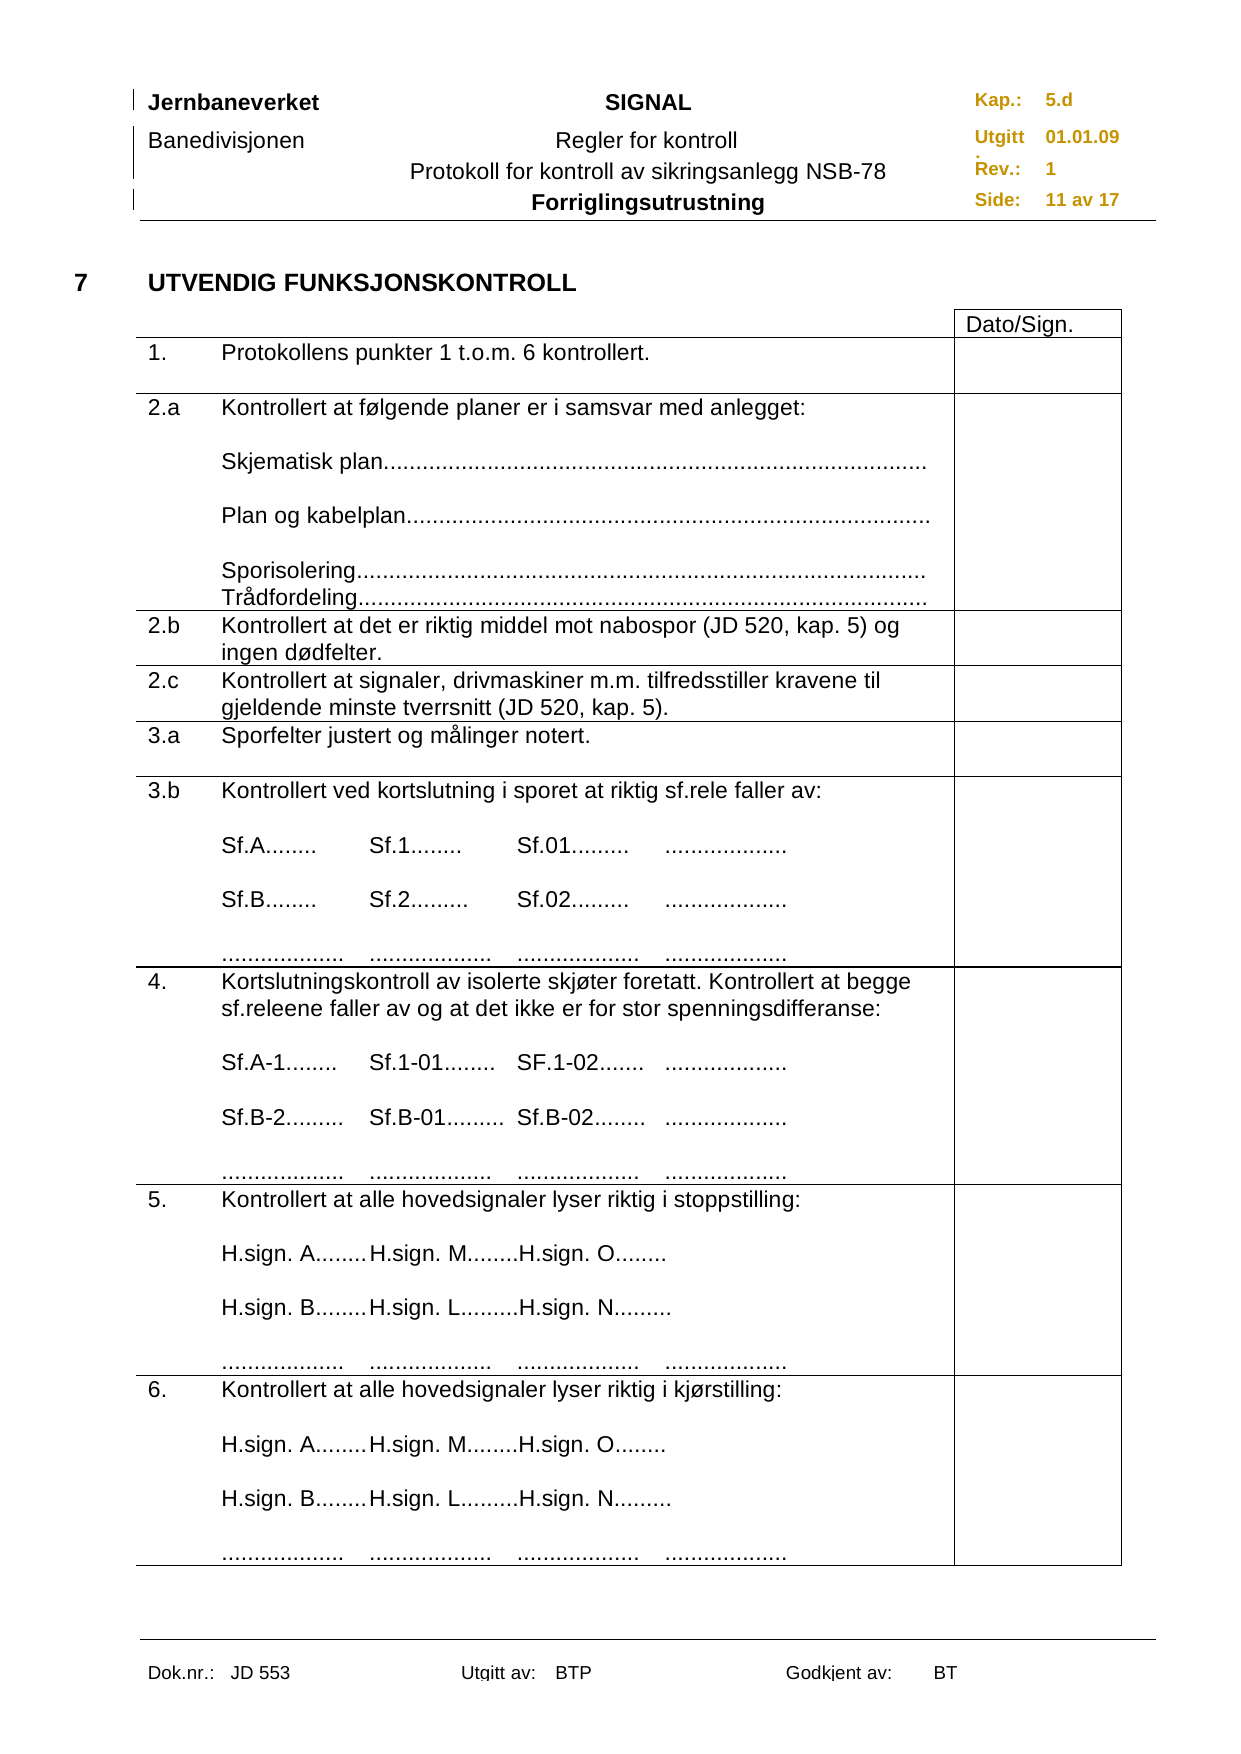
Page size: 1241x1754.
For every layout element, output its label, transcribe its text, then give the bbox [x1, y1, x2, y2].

table_cell Protokollens punkter 1 t.o.m. 6 kontrollert. [210, 338, 954, 392]
table_cell [955, 338, 1121, 392]
table_cell Sporfelter justert og målinger notert. [210, 722, 954, 776]
table_cell [955, 666, 1121, 721]
table_cell 2.c [136, 666, 210, 721]
table_header Dato/Sign. [955, 310, 1121, 337]
table_cell Kontrollert at alle hovedsignaler lyser riktig i stoppstilling: H.sign. A........ H.sign. M........H.sign. O........ H.sign. B........ H.sign. L.........H.sign. N......... ................... ................... ................... ................... [210, 1185, 954, 1375]
table_cell [955, 1185, 1121, 1375]
table_cell 1. [136, 338, 210, 392]
table_cell Kontrollert at følgende planer er i samsvar med anlegget: Skjematisk plan.................................................................................... Plan og kabelplan................................................................................. Sporisolering........................................................................................ Trådfordeling........................................................................................ [210, 394, 954, 610]
table_cell [955, 611, 1121, 665]
table_header [210, 309, 954, 337]
table_cell Kontrollert ved kortslutning i sporet at riktig sf.rele faller av: Sf.A........ Sf.1........ Sf.01......... ................... Sf.B........ Sf.2......... Sf.02......... ................... ................... ................... ................... ................... [210, 777, 954, 966]
table_cell Kontrollert at signaler, drivmaskiner m.m. tilfredsstiller kravene til gjeldende minste tverrsnitt (JD 520, kap. 5). [210, 666, 954, 721]
table_cell 6. [136, 1376, 210, 1565]
table_cell [955, 968, 1121, 1184]
table_cell 5. [136, 1185, 210, 1375]
table_cell Kortslutningskontroll av isolerte skjøter foretatt. Kontrollert at begge sf.releene faller av og at det ikke er for stor spenningsdifferanse: Sf.A-1........ Sf.1-01........ SF.1-02....... ................... Sf.B-2......... Sf.B-01......... Sf.B-02........ ................... ................... ................... ................... ................... [210, 968, 954, 1184]
table_cell 2.a [136, 394, 210, 610]
table_cell 3.b [136, 777, 210, 966]
table_cell [955, 394, 1121, 610]
table_cell [955, 1376, 1121, 1565]
subtitle UTVENDIG FUNKSJONSKONTROLL [74, 267, 1152, 297]
table_cell 3.a [136, 722, 210, 776]
table_cell [955, 777, 1121, 966]
table_cell 2.b [136, 611, 210, 665]
table_cell [955, 722, 1121, 776]
table_cell Kontrollert at alle hovedsignaler lyser riktig i kjørstilling: H.sign. A........ H.sign. M........H.sign. O........ H.sign. B........ H.sign. L.........H.sign. N......... ................... ................... ................... ................... [210, 1376, 954, 1565]
table_cell 4. [136, 968, 210, 1184]
table_cell Kontrollert at det er riktig middel mot nabospor (JD 520, kap. 5) og ingen dødfelter. [210, 611, 954, 665]
table_header [136, 309, 210, 337]
